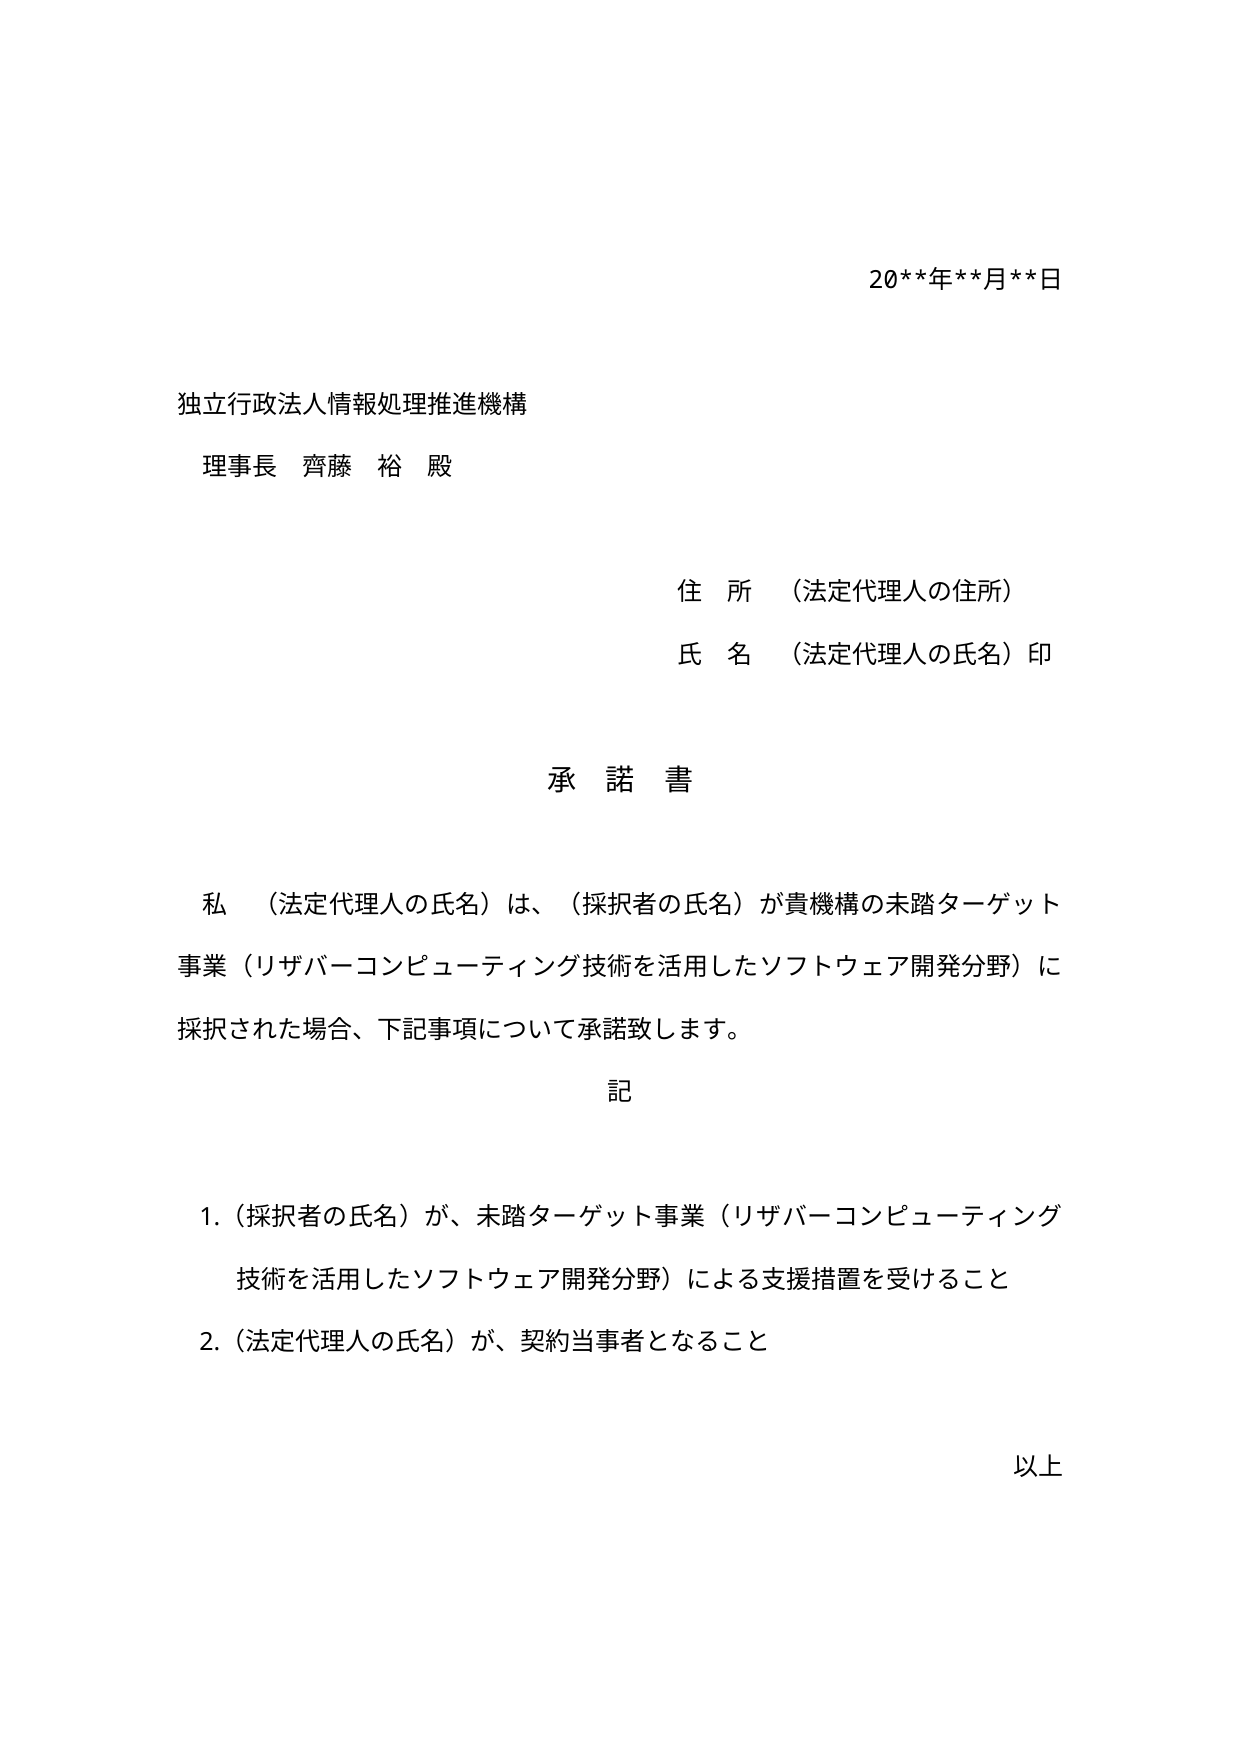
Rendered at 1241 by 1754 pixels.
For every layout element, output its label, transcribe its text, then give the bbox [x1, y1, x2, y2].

text 私 （法定代理人の氏名）は、（採択者の氏名）が貴機構の未踏ターゲット事業（リザバーコンピューティング技術を活用したソフトウェア開発分野）に採択された場合、下記事項について承諾致します。 [177, 861, 1063, 1048]
text 以上 [177, 1423, 1063, 1486]
text 理事長 齊藤 裕 殿 [177, 423, 1063, 486]
text 住 所 （法定代理人の住所） [177, 548, 1063, 611]
text 氏 名 （法定代理人の氏名）印 [177, 611, 1063, 673]
text 記 [177, 1048, 1063, 1111]
text 承 諾 書 [177, 736, 1063, 798]
text 1.（採択者の氏名）が、未踏ターゲット事業（リザバーコンピューティング技術を活用したソフトウェア開発分野）による支援措置を受けること [199, 1173, 1063, 1298]
text 2.（法定代理人の氏名）が、契約当事者となること [199, 1298, 1063, 1361]
text 独立行政法人情報処理推進機構 [177, 361, 1063, 423]
text 20**年**月**日 [177, 236, 1063, 298]
